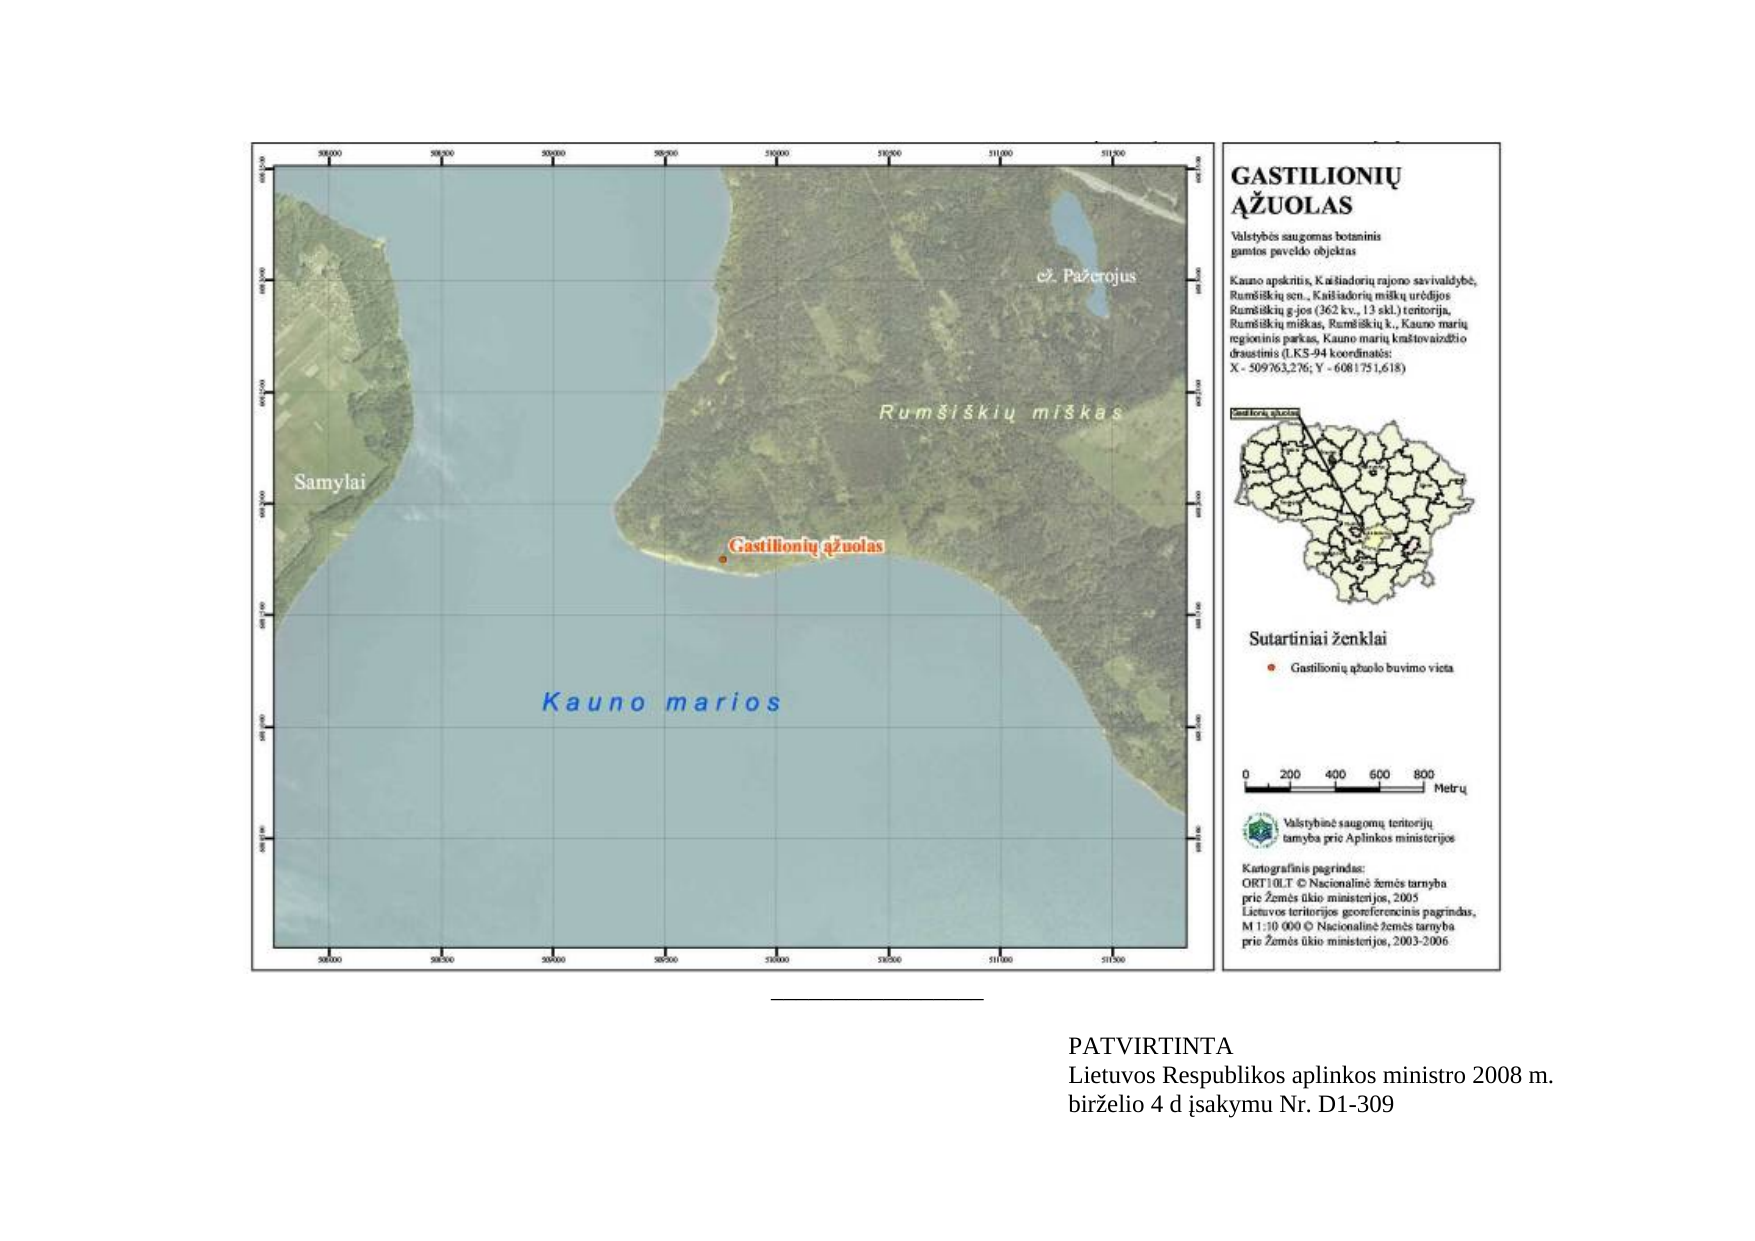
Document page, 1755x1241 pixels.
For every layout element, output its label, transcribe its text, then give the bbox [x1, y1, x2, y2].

text PATVIRTINTA [1068, 1031, 1636, 1060]
text _________________ [118, 974, 1636, 1003]
text Lietuvos Respublikos aplinkos ministro 2008 m. birželio 4 d įsakymu Nr. D1-309 [1068, 1060, 1636, 1118]
